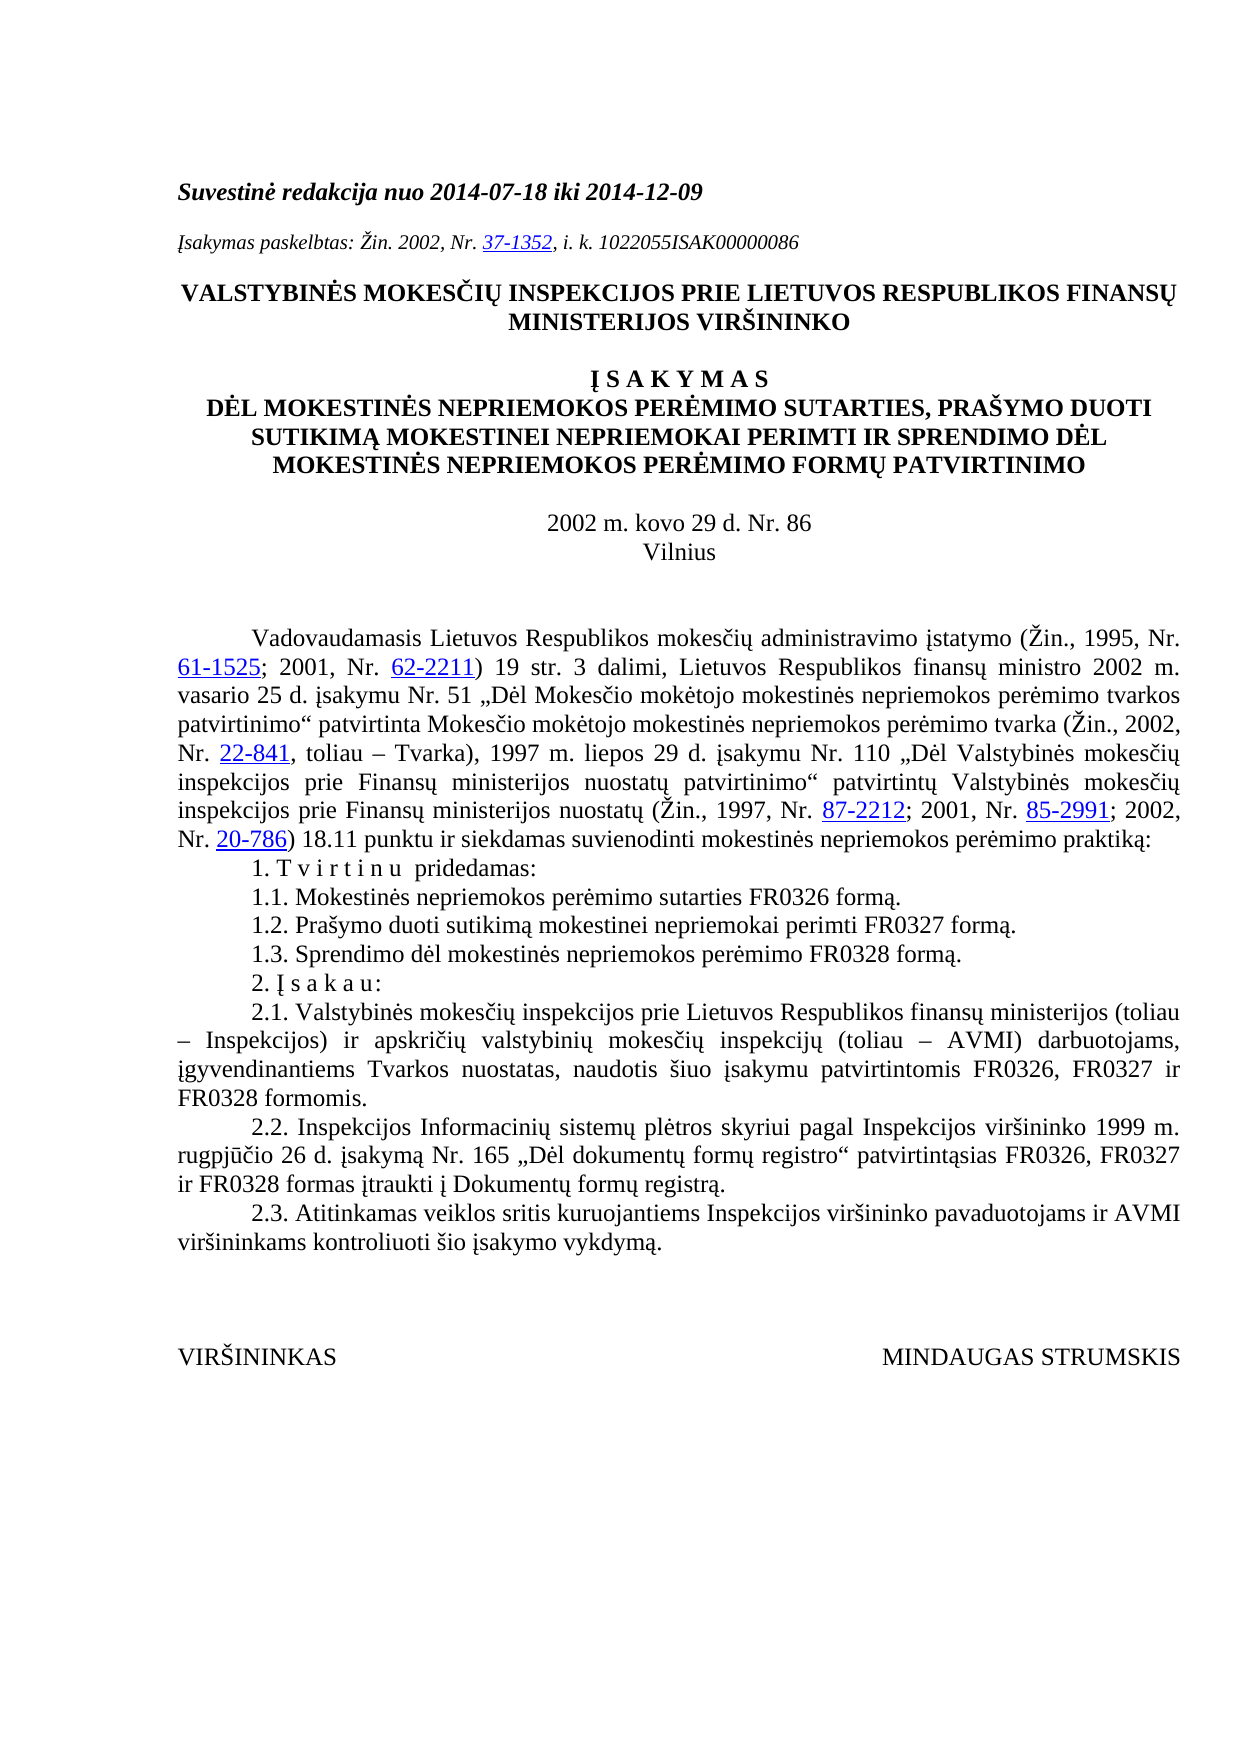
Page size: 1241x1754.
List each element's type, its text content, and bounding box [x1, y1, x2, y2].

text 1. Tvirtinu pridedamas: [177, 853, 1181, 882]
text Įsakymas paskelbtas: Žin. 2002, Nr. 37-1352, i. k. 1022055ISAK00000086 [177, 230, 1181, 254]
text 2.3. Atitinkamas veiklos sritis kuruojantiems Inspekcijos viršininko pavaduotojams ir AVMI viršininkams kontroliuoti šio įsakymo vykdymą. [177, 1198, 1181, 1256]
text 1.1. Mokestinės nepriemokos perėmimo sutarties FR0326 formą. [177, 882, 1181, 911]
text 1.2. Prašymo duoti sutikimą mokestinei nepriemokai perimti FR0327 formą. [177, 911, 1181, 939]
text Suvestinė redakcija nuo 2014-07-18 iki 2014-12-09 [177, 177, 1181, 206]
text Vadovaudamasis Lietuvos Respublikos mokesčių administravimo įstatymo (Žin., 1995, Nr. 61-1525; 2001, Nr. 62-2211) 19 str. 3 dalimi, Lietuvos Respublikos finansų ministro 2002 m. vasario 25 d. įsakymu Nr. 51 „Dėl Mokesčio mokėtojo mokestinės nepriemokos perėmimo tvarkos patvirtinimo“ patvirtinta Mokesčio mokėtojo mokestinės nepriemokos perėmimo tvarka (Žin., 2002, Nr. 22-841, toliau – Tvarka), 1997 m. liepos 29 d. įsakymu Nr. 110 „Dėl Valstybinės mokesčių inspekcijos prie Finansų ministerijos nuostatų patvirtinimo“ patvirtintų Valstybinės mokesčių inspekcijos prie Finansų ministerijos nuostatų (Žin., 1997, Nr. 87-2212; 2001, Nr. 85-2991; 2002, Nr. 20-786) 18.11 punktu ir siekdamas suvienodinti mokestinės nepriemokos perėmimo praktiką: [177, 623, 1181, 853]
text DĖL MOKESTINĖS NEPRIEMOKOS PERĖMIMO SUTARTIES, PRAŠYMO DUOTI SUTIKIMĄ MOKESTINEI NEPRIEMOKAI PERIMTI IR SPRENDIMO DĖL MOKESTINĖS NEPRIEMOKOS PERĖMIMO FORMŲ PATVIRTINIMO [177, 393, 1181, 479]
text VALSTYBINĖS MOKESČIŲ INSPEKCIJOS PRIE LIETUVOS RESPUBLIKOS FINANSŲ MINISTERIJOS VIRŠININKO [177, 278, 1181, 336]
text 2.1. Valstybinės mokesčių inspekcijos prie Lietuvos Respublikos finansų ministerijos (toliau – Inspekcijos) ir apskričių valstybinių mokesčių inspekcijų (toliau – AVMI) darbuotojams, įgyvendinantiems Tvarkos nuostatas, naudotis šiuo įsakymu patvirtintomis FR0326, FR0327 ir FR0328 formomis. [177, 997, 1181, 1112]
text Į S A K Y M A S [177, 364, 1181, 393]
text 2002 m. kovo 29 d. Nr. 86 [177, 508, 1181, 537]
text 1.3. Sprendimo dėl mokestinės nepriemokos perėmimo FR0328 formą. [177, 939, 1181, 968]
text 2.2. Inspekcijos Informacinių sistemų plėtros skyriui pagal Inspekcijos viršininko 1999 m. rugpjūčio 26 d. įsakymą Nr. 165 „Dėl dokumentų formų registro“ patvirtintąsias FR0326, FR0327 ir FR0328 formas įtraukti į Dokumentų formų registrą. [177, 1112, 1181, 1198]
text 2. Įsakau: [177, 968, 1181, 997]
text VIRŠININKAS MINDAUGAS STRUMSKIS [177, 1342, 1181, 1371]
text Vilnius [177, 537, 1181, 566]
